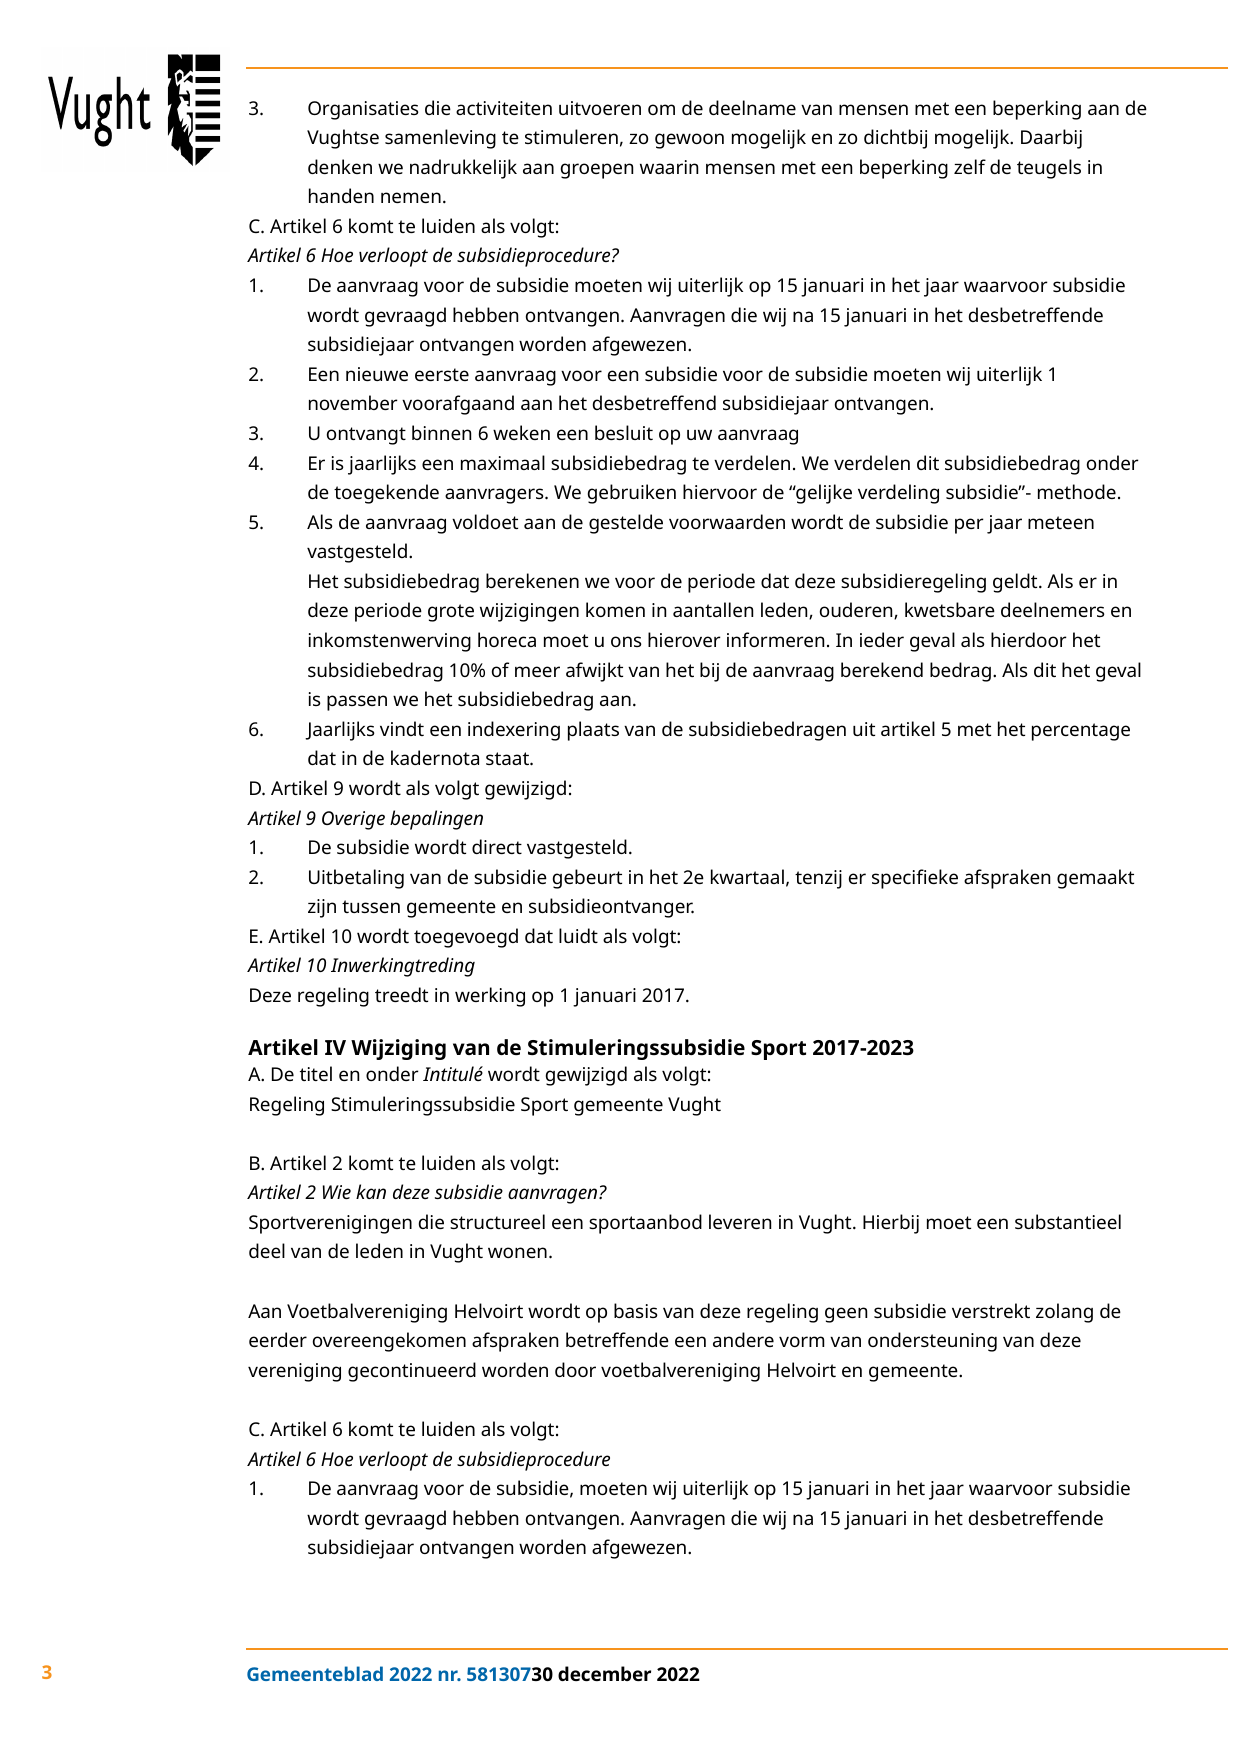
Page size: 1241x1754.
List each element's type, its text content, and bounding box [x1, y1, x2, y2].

text C. Artikel 6 komt te luiden als volgt: [248, 1416, 1152, 1442]
text Regeling Stimuleringssubsidie Sport gemeente Vught [248, 1091, 1152, 1116]
list Organisaties die activiteiten uitvoeren om de deelname van mensen met een beperking aan de Vughtse samenleving te stimuleren, zo gewoon mogelijk en zo dichtbij mogelijk. Daarbij denken we nadrukkelijk aan groepen waarin mensen met een beperking zelf de teugels in handen nemen. [248, 95, 1152, 209]
list U ontvangt binnen 6 weken een besluit op uw aanvraag [248, 420, 1152, 446]
list Als de aanvraag voldoet aan de gestelde voorwaarden wordt de subsidie per jaar meteen vastgesteld. [248, 509, 1152, 564]
text Artikel 10 Inwerkingtreding [248, 953, 1152, 978]
text B. Artikel 2 komt te luiden als volgt: [248, 1150, 1152, 1176]
text Deze regeling treedt in werking op 1 januari 2017. [248, 982, 1152, 1008]
list Een nieuwe eerste aanvraag voor een subsidie voor de subsidie moeten wij uiterlijk 1 november voorafgaand aan het desbetreffend subsidiejaar ontvangen. [248, 361, 1152, 416]
list Er is jaarlijks een maximaal subsidiebedrag te verdelen. We verdelen dit subsidiebedrag onder de toegekende aanvragers. We gebruiken hiervoor de “gelijke verdeling subsidie”- methode. [248, 450, 1152, 505]
list De aanvraag voor de subsidie, moeten wij uiterlijk op 15 januari in het jaar waarvoor subsidie wordt gevraagd hebben ontvangen. Aanvragen die wij na 15 januari in het desbetreffende subsidiejaar ontvangen worden afgewezen. [248, 1475, 1152, 1560]
text A. De titel en onder Intitulé wordt gewijzigd als volgt: [248, 1061, 1152, 1087]
list Uitbetaling van de subsidie gebeurt in het 2e kwartaal, tenzij er specifieke afspraken gemaakt zijn tussen gemeente en subsidieontvanger. [248, 864, 1152, 919]
text C. Artikel 6 komt te luiden als volgt: [248, 213, 1152, 239]
picture [41, 47, 231, 172]
text Artikel 6 Hoe verloopt de subsidieprocedure [248, 1446, 1152, 1471]
text Artikel 6 Hoe verloopt de subsidieprocedure? [248, 243, 1152, 268]
list De subsidie wordt direct vastgesteld. [248, 834, 1152, 860]
text Aan Voetbalvereniging Helvoirt wordt op basis van deze regeling geen subsidie verstrekt zolang de eerder overeengekomen afspraken betreffende een andere vorm van ondersteuning van deze vereniging gecontinueerd worden door voetbalvereniging Helvoirt en gemeente. [248, 1298, 1152, 1383]
text D. Artikel 9 wordt als volgt gewijzigd: [248, 775, 1152, 801]
text Artikel 9 Overige bepalingen [248, 805, 1152, 831]
text E. Artikel 10 wordt toegevoegd dat luidt als volgt: [248, 923, 1152, 949]
text Artikel 2 Wie kan deze subsidie aanvragen? [248, 1179, 1152, 1205]
list Het subsidiebedrag berekenen we voor de periode dat deze subsidieregeling geldt. Als er in deze periode grote wijzigingen komen in aantallen leden, ouderen, kwetsbare deelnemers en inkomstenwerving horeca moet u ons hierover informeren. In ieder geval als hierdoor het subsidiebedrag 10% of meer afwijkt van het bij de aanvraag berekend bedrag. Als dit het geval is passen we het subsidiebedrag aan. [248, 568, 1152, 712]
list De aanvraag voor de subsidie moeten wij uiterlijk op 15 januari in het jaar waarvoor subsidie wordt gevraagd hebben ontvangen. Aanvragen die wij na 15 januari in het desbetreffende subsidiejaar ontvangen worden afgewezen. [248, 272, 1152, 357]
list Jaarlijks vindt een indexering plaats van de subsidiebedragen uit artikel 5 met het percentage dat in de kadernota staat. [248, 716, 1152, 771]
text Artikel IV Wijziging van de Stimuleringssubsidie Sport 2017-2023 [248, 1033, 1152, 1061]
text Sportverenigingen die structureel een sportaanbod leveren in Vught. Hierbij moet een substantieel deel van de leden in Vught wonen. [248, 1209, 1152, 1264]
